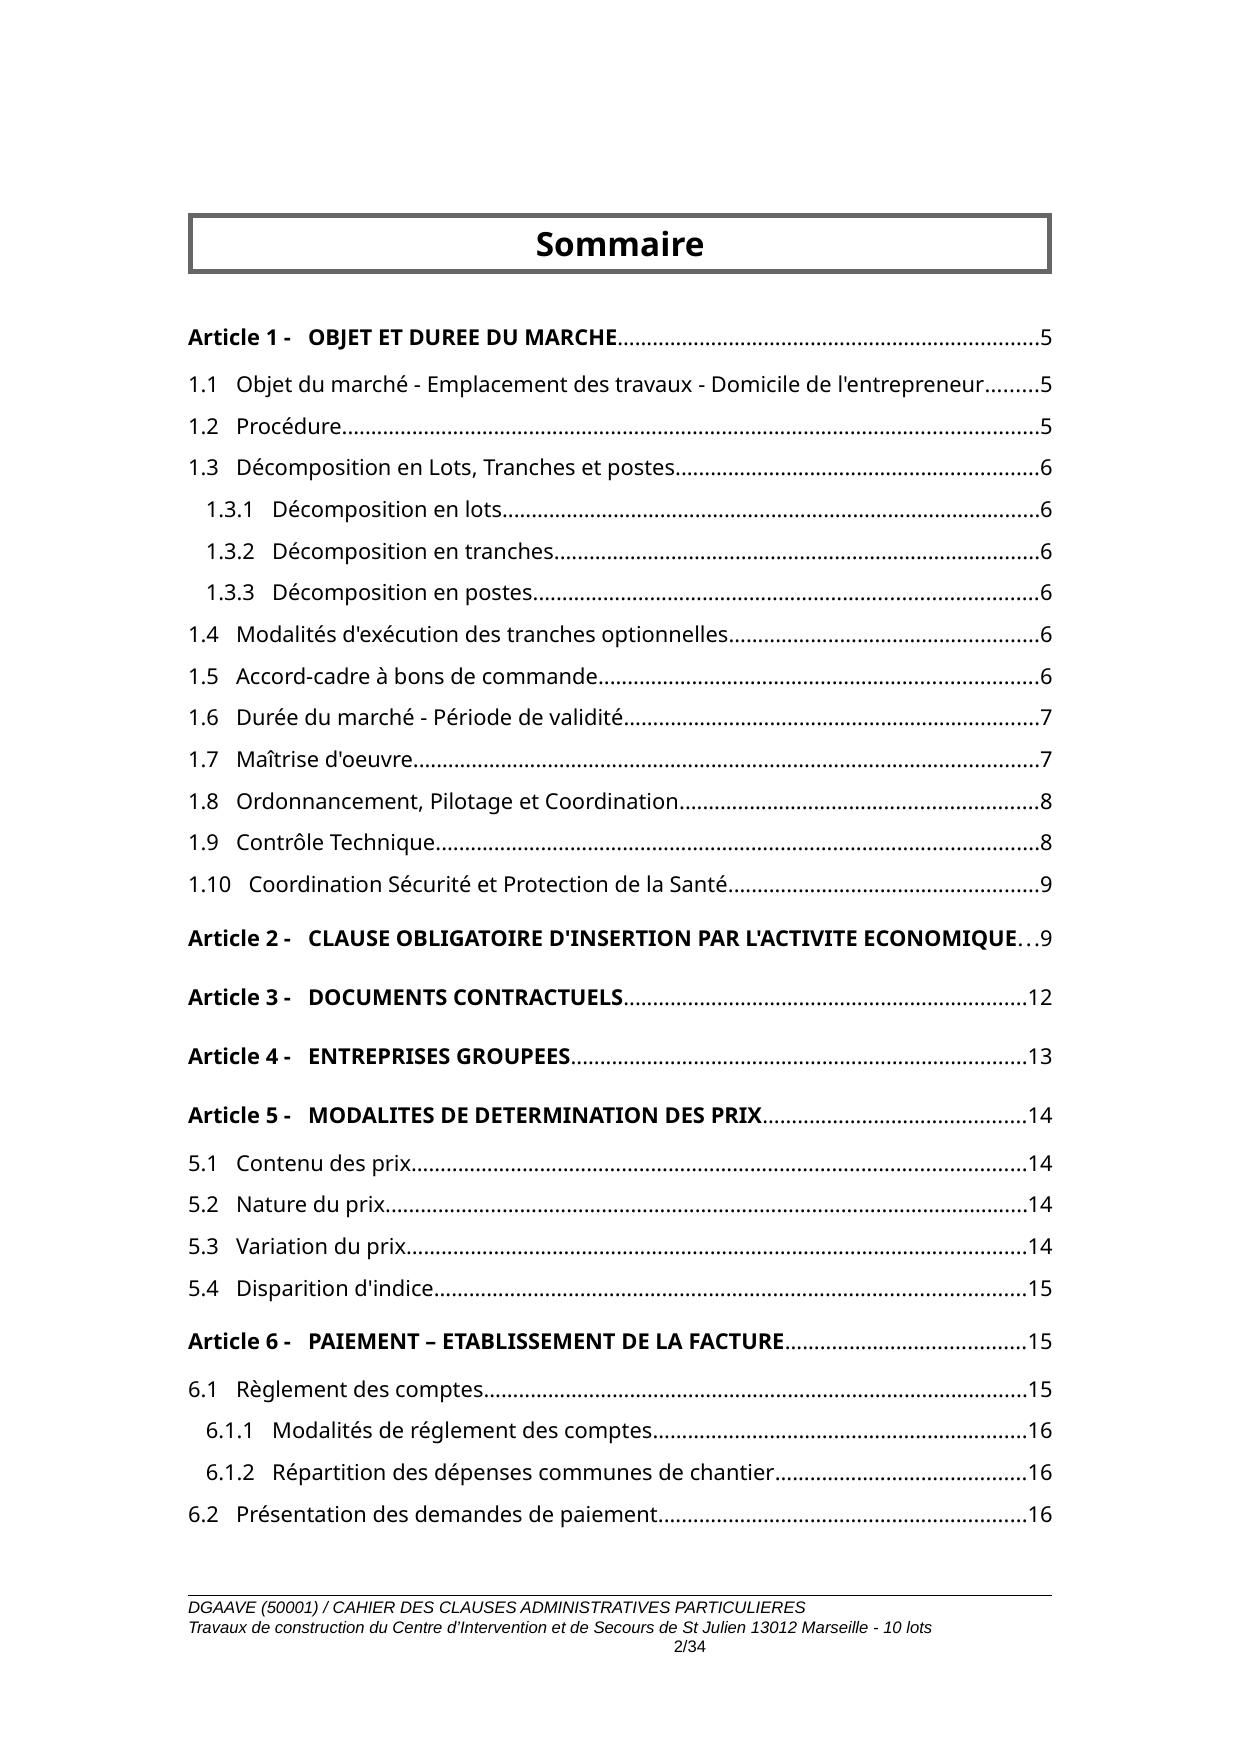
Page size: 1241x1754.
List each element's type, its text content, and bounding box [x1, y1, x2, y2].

text Article 5 - MODALITES DE DETERMINATION DES PRIX 14 [188, 1100, 1052, 1130]
text 6.1.2 Répartition des dépenses communes de chantier 16 [206, 1457, 1052, 1487]
text 5.4 Disparition d'indice 15 [188, 1273, 1052, 1303]
text Article 2 - CLAUSE OBLIGATOIRE D'INSERTION PAR L'ACTIVITE ECONOMIQUE 9 [188, 922, 1052, 952]
text Article 3 - DOCUMENTS CONTRACTUELS 12 [188, 982, 1052, 1012]
text 1.5 Accord-cadre à bons de commande 6 [188, 661, 1052, 691]
text 1.9 Contrôle Technique 8 [188, 827, 1052, 857]
text 6.1 Règlement des comptes 15 [188, 1374, 1052, 1403]
text 1.6 Durée du marché - Période de validité 7 [188, 702, 1052, 732]
text 1.8 Ordonnancement, Pilotage et Coordination 8 [188, 786, 1052, 816]
text 1.7 Maîtrise d'oeuvre 7 [188, 744, 1052, 774]
text Article 4 - ENTREPRISES GROUPEES 13 [188, 1041, 1052, 1071]
text 1.4 Modalités d'exécution des tranches optionnelles 6 [188, 619, 1052, 649]
text 5.1 Contenu des prix 14 [188, 1148, 1052, 1178]
text Article 6 - PAIEMENT – ETABLISSEMENT DE LA FACTURE 15 [188, 1326, 1052, 1356]
text 6.1.1 Modalités de réglement des comptes 16 [206, 1415, 1052, 1445]
subtitle Sommaire [193, 218, 1047, 269]
text 5.2 Nature du prix 14 [188, 1189, 1052, 1219]
text 1.3 Décomposition en Lots, Tranches et postes 6 [188, 452, 1052, 482]
text 1.1 Objet du marché - Emplacement des travaux - Domicile de l'entrepreneur 5 [188, 369, 1052, 399]
text 1.3.3 Décomposition en postes 6 [206, 577, 1052, 607]
text 5.3 Variation du prix 14 [188, 1231, 1052, 1261]
text 1.10 Coordination Sécurité et Protection de la Santé 9 [188, 869, 1052, 899]
text 6.2 Présentation des demandes de paiement 16 [188, 1499, 1052, 1528]
text 1.2 Procédure 5 [188, 411, 1052, 441]
text Article 1 - OBJET ET DUREE DU MARCHE 5 [188, 322, 1052, 351]
text 1.3.1 Décomposition en lots 6 [206, 494, 1052, 524]
text 1.3.2 Décomposition en tranches 6 [206, 536, 1052, 566]
